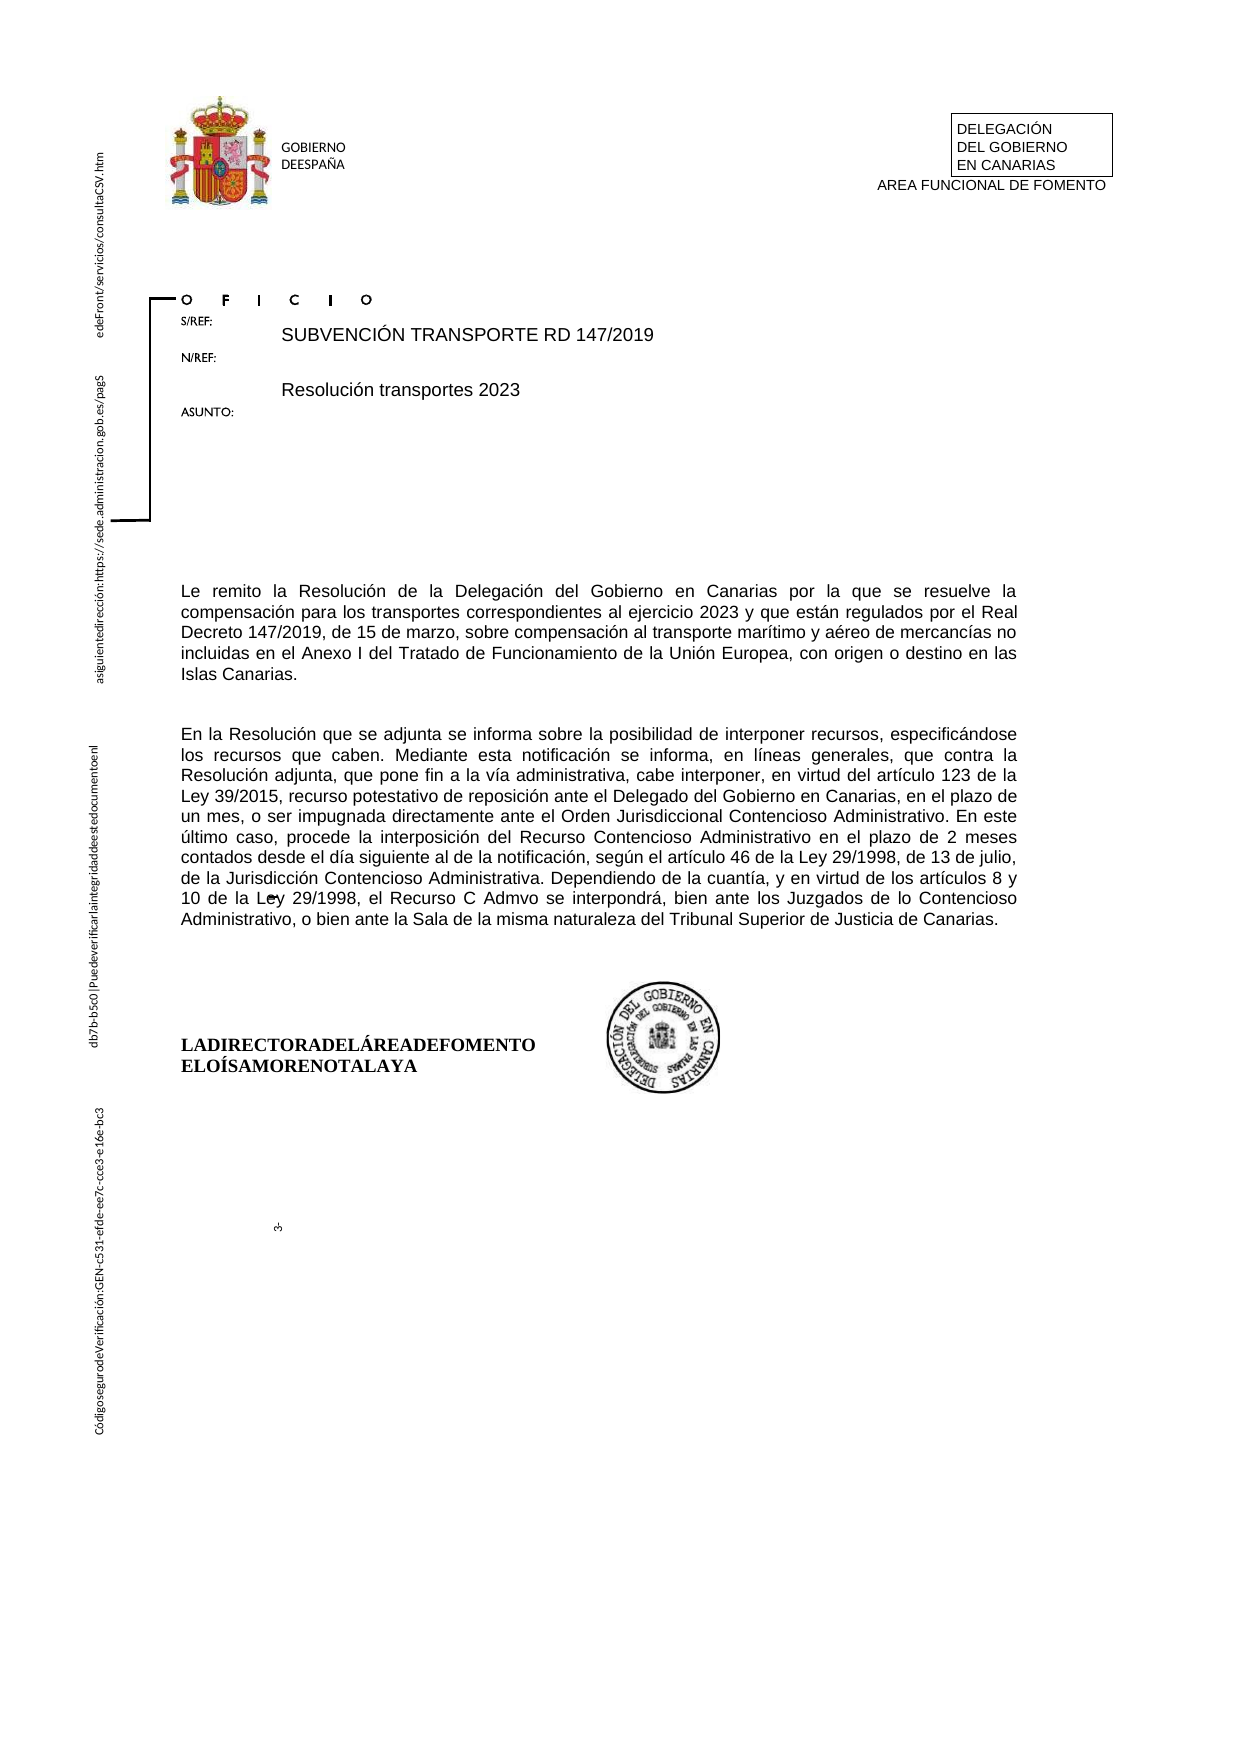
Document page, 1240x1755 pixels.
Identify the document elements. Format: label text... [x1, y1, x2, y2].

text Le remito la Resolución de la Delegación del Gobierno en Canarias por la que se resuelve la compensación para los transportes correspondientes al ejercicio 2023 y que están regulados por el Real Decreto 147/2019, de 15 de marzo, sobre compensación al transporte marítimo y aéreo de mercancías no incluidas en el Anexo I del Tratado de Funcionamiento de la Unión Europea, con origen o destino en las Islas Canarias. [181, 581, 1018, 684]
text Resolución transportes 2023 [281, 378, 1105, 400]
text SUBVENCIÓN TRANSPORTE RD 147/2019 [281, 323, 1105, 345]
subtitle AREA FUNCIONAL DE FOMENTO [272, 177, 1106, 193]
text En la Resolución que se adjunta se informa sobre la posibilidad de interponer recursos, especificándose los recursos que caben. Mediante esta notificación se informa, en líneas generales, que contra la Resolución adjunta, que pone fin a la vía administrativa, cabe interponer, en virtud del artículo 123 de la Ley 39/2015, recurso potestativo de reposición ante el Delegado del Gobierno en Canarias, en el plazo de un mes, o ser impugnada directamente ante el Orden Jurisdiccional Contencioso Administrativo. En este último caso, procede la interposición del Recurso Contencioso Administrativo en el plazo de 2 meses contados desde el día siguiente al de la notificación, según el artículo 46 de la Ley 29/1998, de 13 de julio, de la Jurisdicción Contencioso Administrativa. Dependiendo de la cuantía, y en virtud de los artículos 8 y 10 de la Ley 29/1998, el Recurso C Admvo se interpondrá, bien ante los Juzgados de lo Contencioso Administrativo, o bien ante la Sala de la misma naturaleza del Tribunal Superior de Justicia de Canarias. [181, 724, 1018, 929]
table_header DELEGACIÓN DEL GOBIERNO EN CANARIAS [952, 114, 1112, 176]
